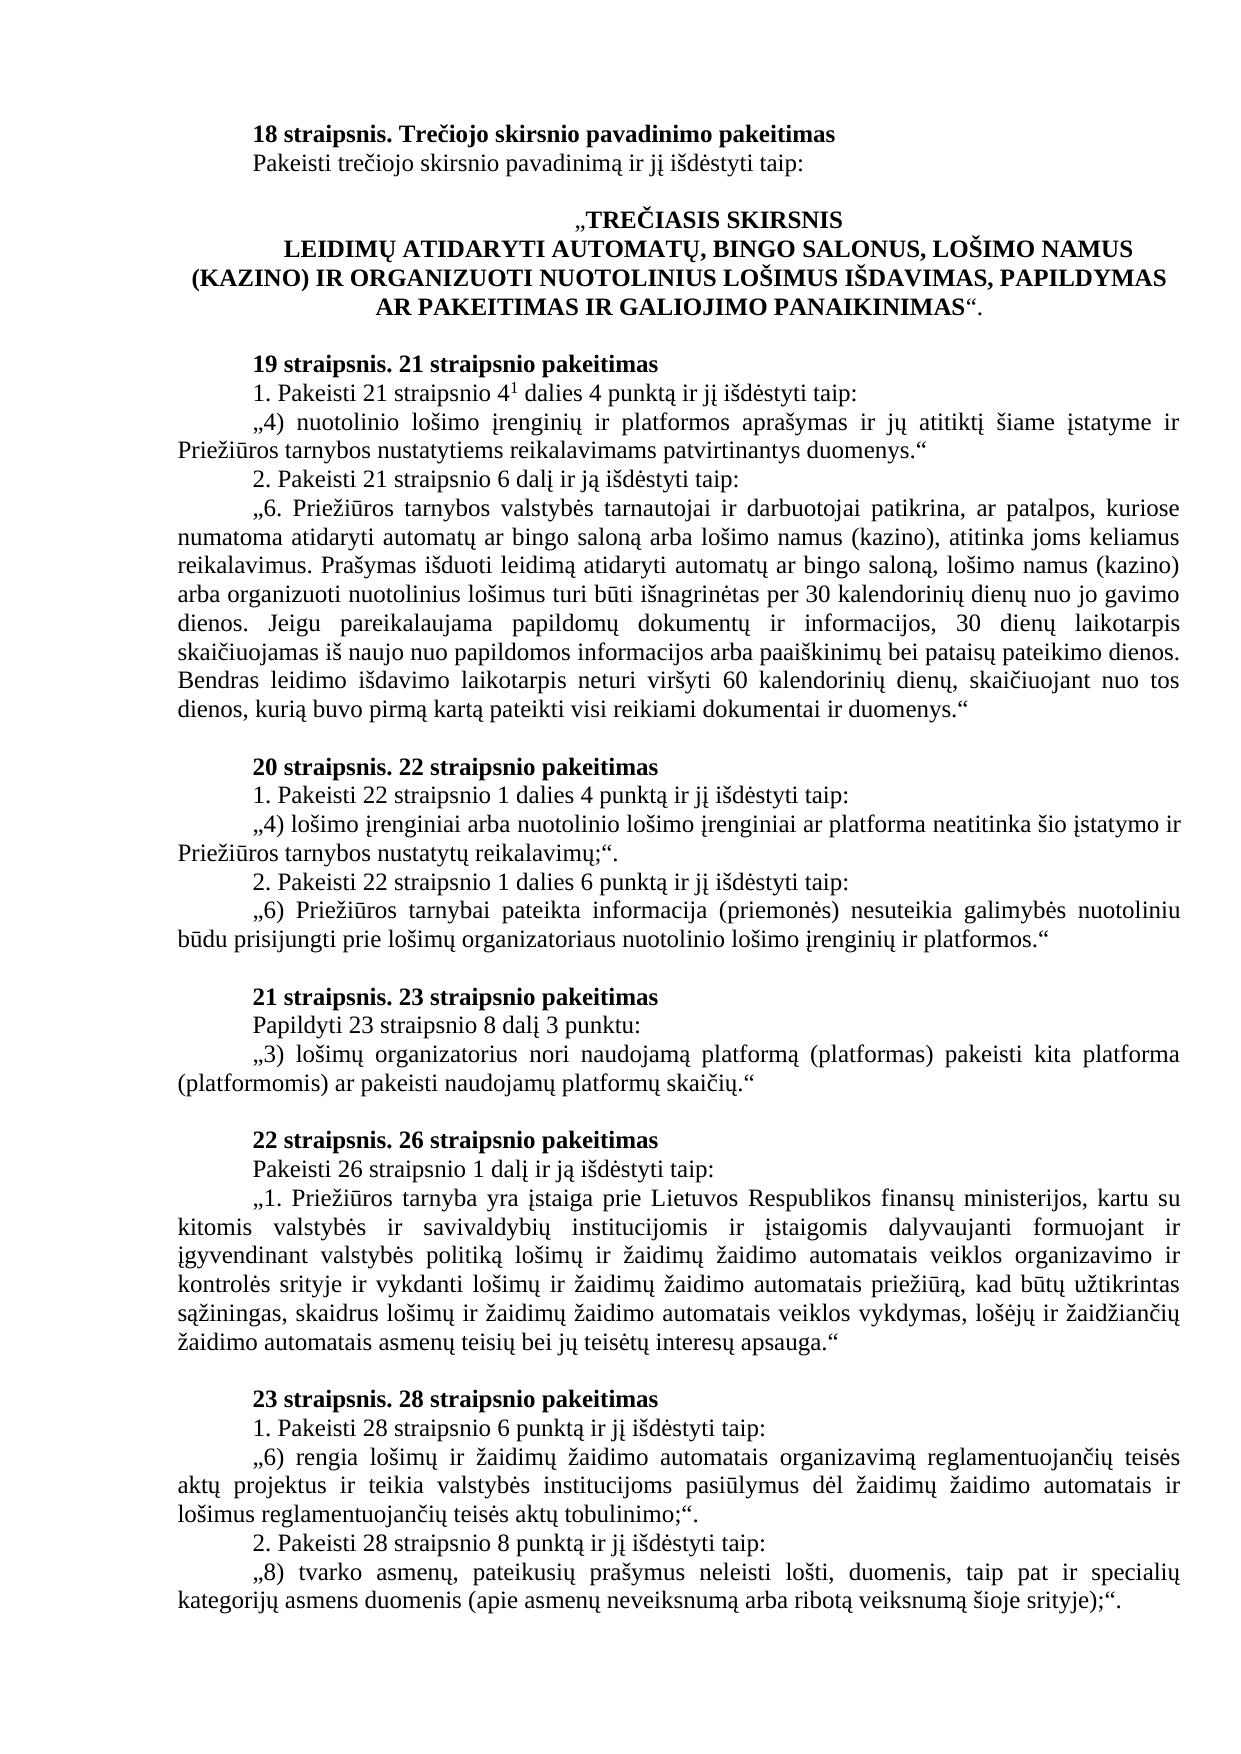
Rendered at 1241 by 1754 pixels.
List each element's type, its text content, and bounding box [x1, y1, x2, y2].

text 1. Pakeisti 22 straipsnio 1 dalies 4 punktą ir jį išdėstyti taip: [177, 780, 1181, 809]
text „8) tvarko asmenų, pateikusių prašymus neleisti lošti, duomenis, taip pat ir specialių kategorijų asmens duomenis (apie asmenų neveiksnumą arba ribotą veiksnumą šioje srityje);“. [177, 1557, 1181, 1614]
text 21 straipsnis. 23 straipsnio pakeitimas [177, 982, 1181, 1010]
text 2. Pakeisti 21 straipsnio 6 dalį ir ją išdėstyti taip: [177, 464, 1181, 493]
text 23 straipsnis. 28 straipsnio pakeitimas [177, 1384, 1181, 1413]
text „4) lošimo įrenginiai arba nuotolinio lošimo įrenginiai ar platforma neatitinka šio įstatymo ir Priežiūros tarnybos nustatytų reikalavimų;“. [177, 809, 1181, 867]
text „TREČIASIS SKIRSNIS [177, 205, 1181, 234]
text „6) rengia lošimų ir žaidimų žaidimo automatais organizavimą reglamentuojančių teisės aktų projektus ir teikia valstybės institucijoms pasiūlymus dėl žaidimų žaidimo automatais ir lošimus reglamentuojančių teisės aktų tobulinimo;“. [177, 1442, 1181, 1528]
text 19 straipsnis. 21 straipsnio pakeitimas [177, 349, 1181, 378]
text 2. Pakeisti 22 straipsnio 1 dalies 6 punktą ir jį išdėstyti taip: [177, 867, 1181, 895]
text 2. Pakeisti 28 straipsnio 8 punktą ir jį išdėstyti taip: [177, 1528, 1181, 1557]
text Papildyti 23 straipsnio 8 dalį 3 punktu: [177, 1010, 1181, 1039]
text 20 straipsnis. 22 straipsnio pakeitimas [177, 752, 1181, 780]
text Pakeisti trečiojo skirsnio pavadinimą ir jį išdėstyti taip: [177, 148, 1181, 177]
text 18 straipsnis. Trečiojo skirsnio pavadinimo pakeitimas [177, 119, 1181, 148]
text 1. Pakeisti 28 straipsnio 6 punktą ir jį išdėstyti taip: [177, 1413, 1181, 1442]
text 22 straipsnis. 26 straipsnio pakeitimas [177, 1125, 1181, 1154]
text LEIDIMŲ ATIDARYTI AUTOMATŲ, BINGO SALONUS, LOŠIMO NAMUS (KAZINO) IR ORGANIZUOTI NUOTOLINIUS LOŠIMUS IŠDAVIMAS, PAPILDYMAS AR PAKEITIMAS IR GALIOJIMO PANAIKINIMAS“. [177, 234, 1181, 320]
text „3) lošimų organizatorius nori naudojamą platformą (platformas) pakeisti kita platforma (platformomis) ar pakeisti naudojamų platformų skaičių.“ [177, 1039, 1181, 1097]
text Pakeisti 26 straipsnio 1 dalį ir ją išdėstyti taip: [177, 1154, 1181, 1183]
text „6) Priežiūros tarnybai pateikta informacija (priemonės) nesuteikia galimybės nuotoliniu būdu prisijungti prie lošimų organizatoriaus nuotolinio lošimo įrenginių ir platformos.“ [177, 895, 1181, 953]
text 1. Pakeisti 21 straipsnio 41 dalies 4 punktą ir jį išdėstyti taip: [177, 378, 1181, 407]
text „1. Priežiūros tarnyba yra įstaiga prie Lietuvos Respublikos finansų ministerijos, kartu su kitomis valstybės ir savivaldybių institucijomis ir įstaigomis dalyvaujanti formuojant ir įgyvendinant valstybės politiką lošimų ir žaidimų žaidimo automatais veiklos organizavimo ir kontrolės srityje ir vykdanti lošimų ir žaidimų žaidimo automatais priežiūrą, kad būtų užtikrintas sąžiningas, skaidrus lošimų ir žaidimų žaidimo automatais veiklos vykdymas, lošėjų ir žaidžiančių žaidimo automatais asmenų teisių bei jų teisėtų interesų apsauga.“ [177, 1183, 1181, 1355]
text „6. Priežiūros tarnybos valstybės tarnautojai ir darbuotojai patikrina, ar patalpos, kuriose numatoma atidaryti automatų ar bingo saloną arba lošimo namus (kazino), atitinka joms keliamus reikalavimus. Prašymas išduoti leidimą atidaryti automatų ar bingo saloną, lošimo namus (kazino) arba organizuoti nuotolinius lošimus turi būti išnagrinėtas per 30 kalendorinių dienų nuo jo gavimo dienos. Jeigu pareikalaujama papildomų dokumentų ir informacijos, 30 dienų laikotarpis skaičiuojamas iš naujo nuo papildomos informacijos arba paaiškinimų bei pataisų pateikimo dienos. Bendras leidimo išdavimo laikotarpis neturi viršyti 60 kalendorinių dienų, skaičiuojant nuo tos dienos, kurią buvo pirmą kartą pateikti visi reikiami dokumentai ir duomenys.“ [177, 493, 1181, 723]
text „4) nuotolinio lošimo įrenginių ir platformos aprašymas ir jų atitiktį šiame įstatyme ir Priežiūros tarnybos nustatytiems reikalavimams patvirtinantys duomenys.“ [177, 407, 1181, 464]
